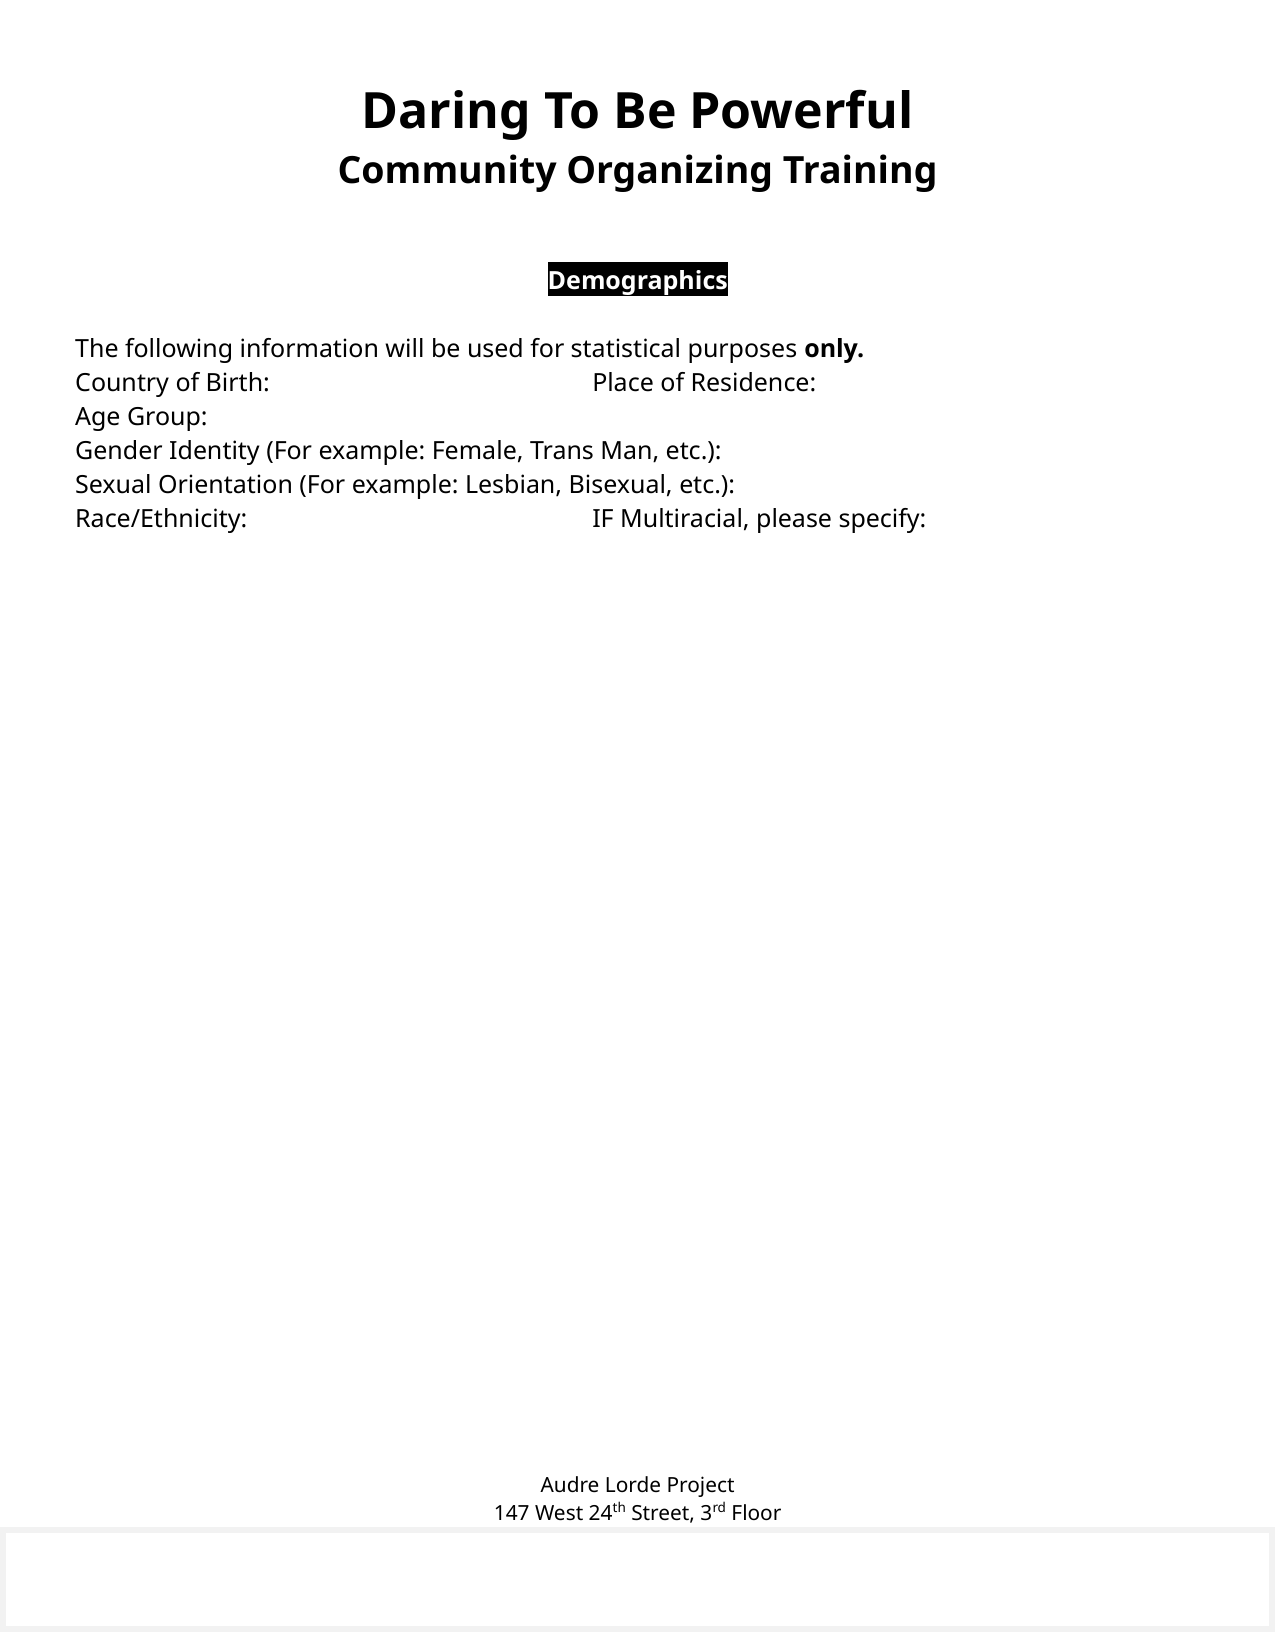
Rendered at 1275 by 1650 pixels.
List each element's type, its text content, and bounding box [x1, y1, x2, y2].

text The following information will be used for statistical purposes only. [75, 330, 1200, 364]
text Demographics [75, 262, 1200, 296]
text Age Group: [75, 398, 1200, 433]
text Sexual Orientation (For example: Lesbian, Bisexual, etc.): [75, 467, 1200, 501]
text Gender Identity (For example: Female, Trans Man, etc.): [75, 433, 1200, 467]
text Country of Birth: Place of Residence: [75, 364, 1200, 398]
text Race/Ethnicity: IF Multiracial, please specify: [75, 501, 1200, 535]
